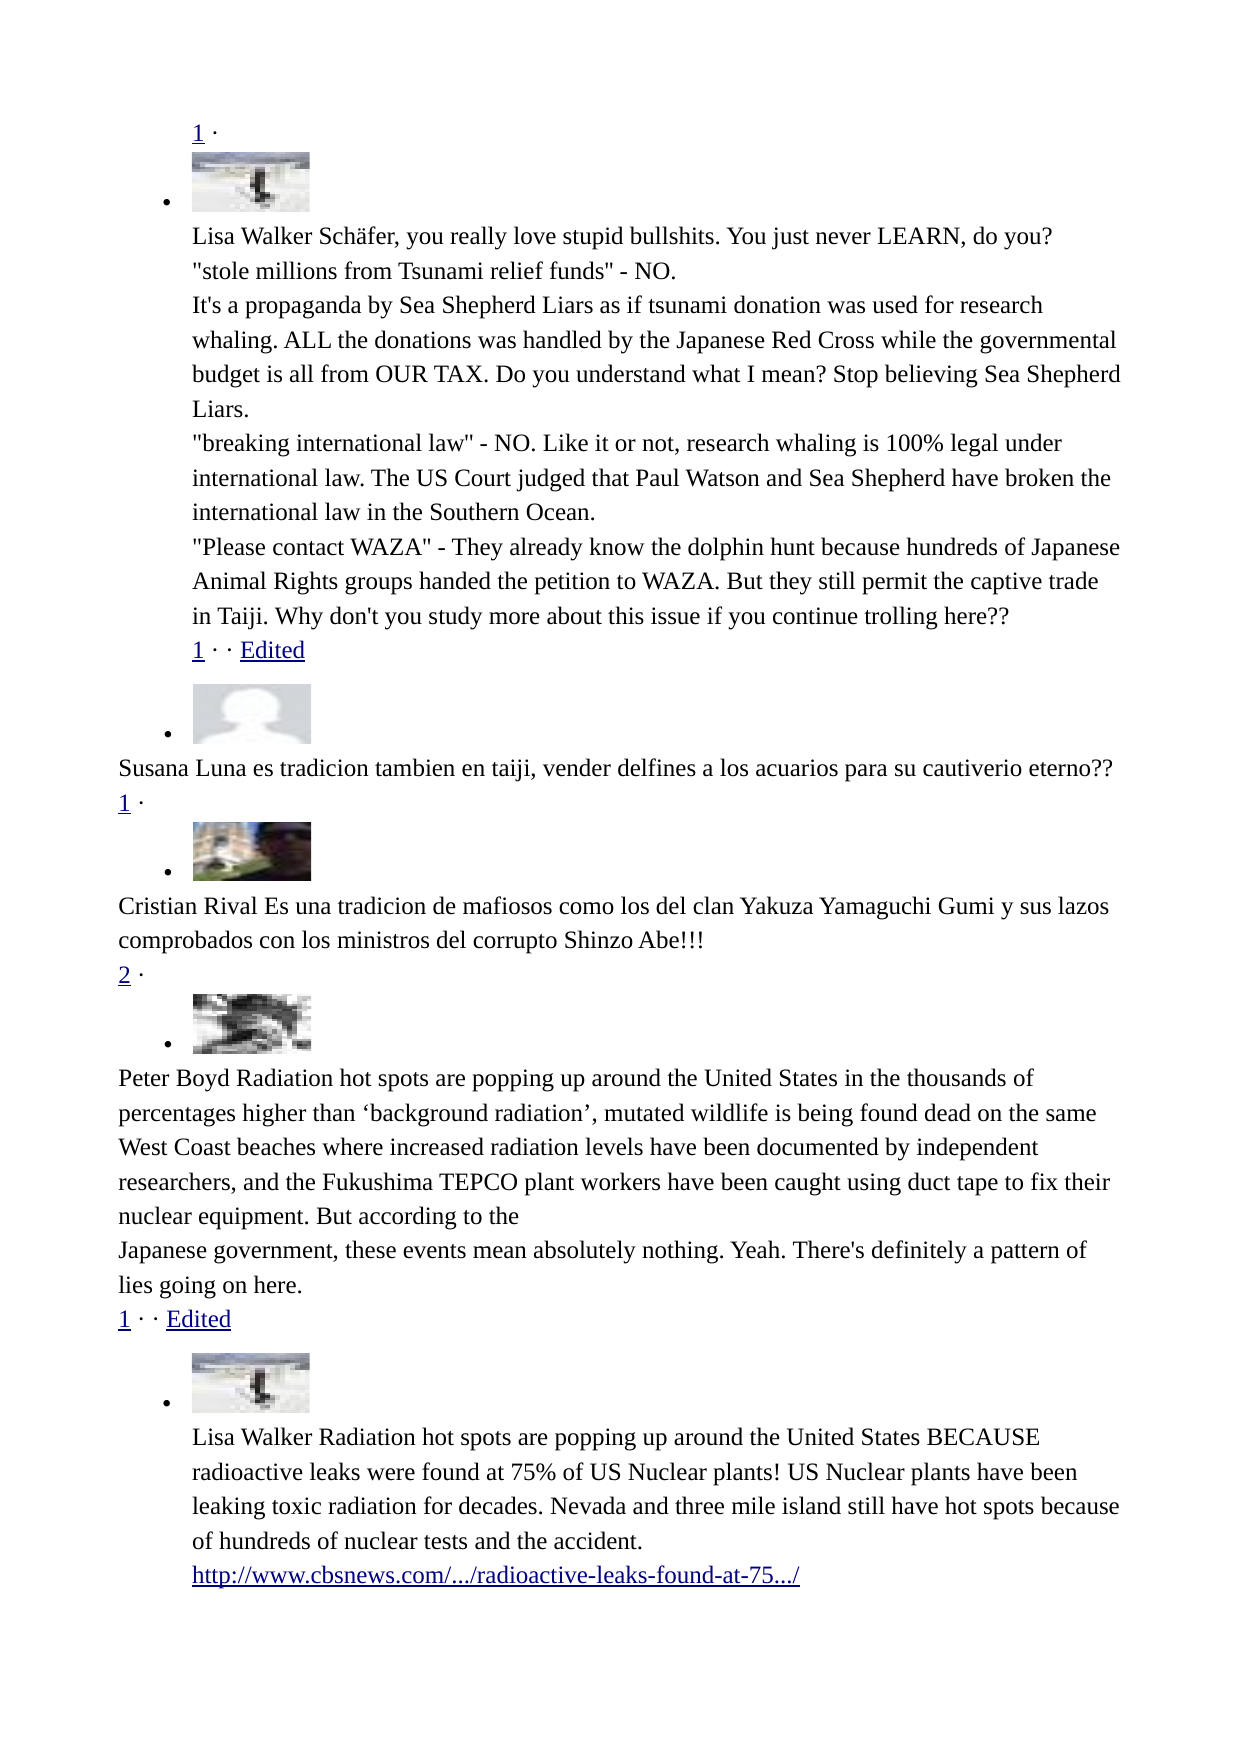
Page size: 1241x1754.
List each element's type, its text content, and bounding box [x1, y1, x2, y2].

picture [191, 152, 310, 212]
text Cristian Rival Es una tradicion de mafiosos como los del clan Yakuza Yamaguchi Gumi y sus lazos comprobados con los ministros del corrupto Shinzo Abe!!! [118, 891, 1122, 954]
list 1 · [162, 118, 1122, 147]
text Susana Luna es tradicion tambien en taiji, vender delfines a los acuarios para su cautiverio eterno?? [118, 753, 1122, 782]
list Lisa Walker Schäfer, you really love stupid bullshits. You just never LEARN, do you? "stole millions from Tsunami relief funds'' - NO. It's a propaganda by Sea Shepherd Liars as if tsunami donation was used for research whaling. ALL the donations was handled by the Japanese Red Cross while the governmental budget is all from OUR TAX. Do you understand what I mean? Stop believing Sea Shepherd Liars. "breaking international law'' - NO. Like it or not, research whaling is 100% legal under international law. The US Court judged that Paul Watson and Sea Shepherd have broken the international law in the Southern Ocean. "Please contact WAZA'' - They already know the dolphin hunt because hundreds of Japanese Animal Rights groups handed the petition to WAZA. But they still permit the captive trade in Taiji. Why don't you study more about this issue if you continue trolling here?? [162, 221, 1122, 629]
picture [193, 822, 312, 881]
picture [193, 994, 312, 1054]
picture [191, 1353, 310, 1413]
picture [193, 684, 312, 744]
text 2 · [118, 960, 1122, 989]
text 1 · [118, 788, 1122, 816]
text 1 · · Edited [118, 1304, 1122, 1333]
list 1 · · Edited [162, 635, 1122, 664]
text Peter Boyd Radiation hot spots are popping up around the United States in the thousands of percentages higher than ‘background radiation’, mutated wildlife is being found dead on the same West Coast beaches where increased radiation levels have been documented by independent researchers, and the Fukushima TEPCO plant workers have been caught using duct tape to fix their nuclear equipment. But according to the Japanese government, these events mean absolutely nothing. Yeah. There's definitely a pattern of lies going on here. [118, 1063, 1122, 1299]
list Lisa Walker Radiation hot spots are popping up around the United States BECAUSE radioactive leaks were found at 75% of US Nuclear plants! US Nuclear plants have been leaking toxic radiation for decades. Nevada and three mile island still have hot spots because of hundreds of nuclear tests and the accident. http://www.cbsnews.com/.../radioactive-leaks-found-at-75.../ [162, 1422, 1122, 1589]
